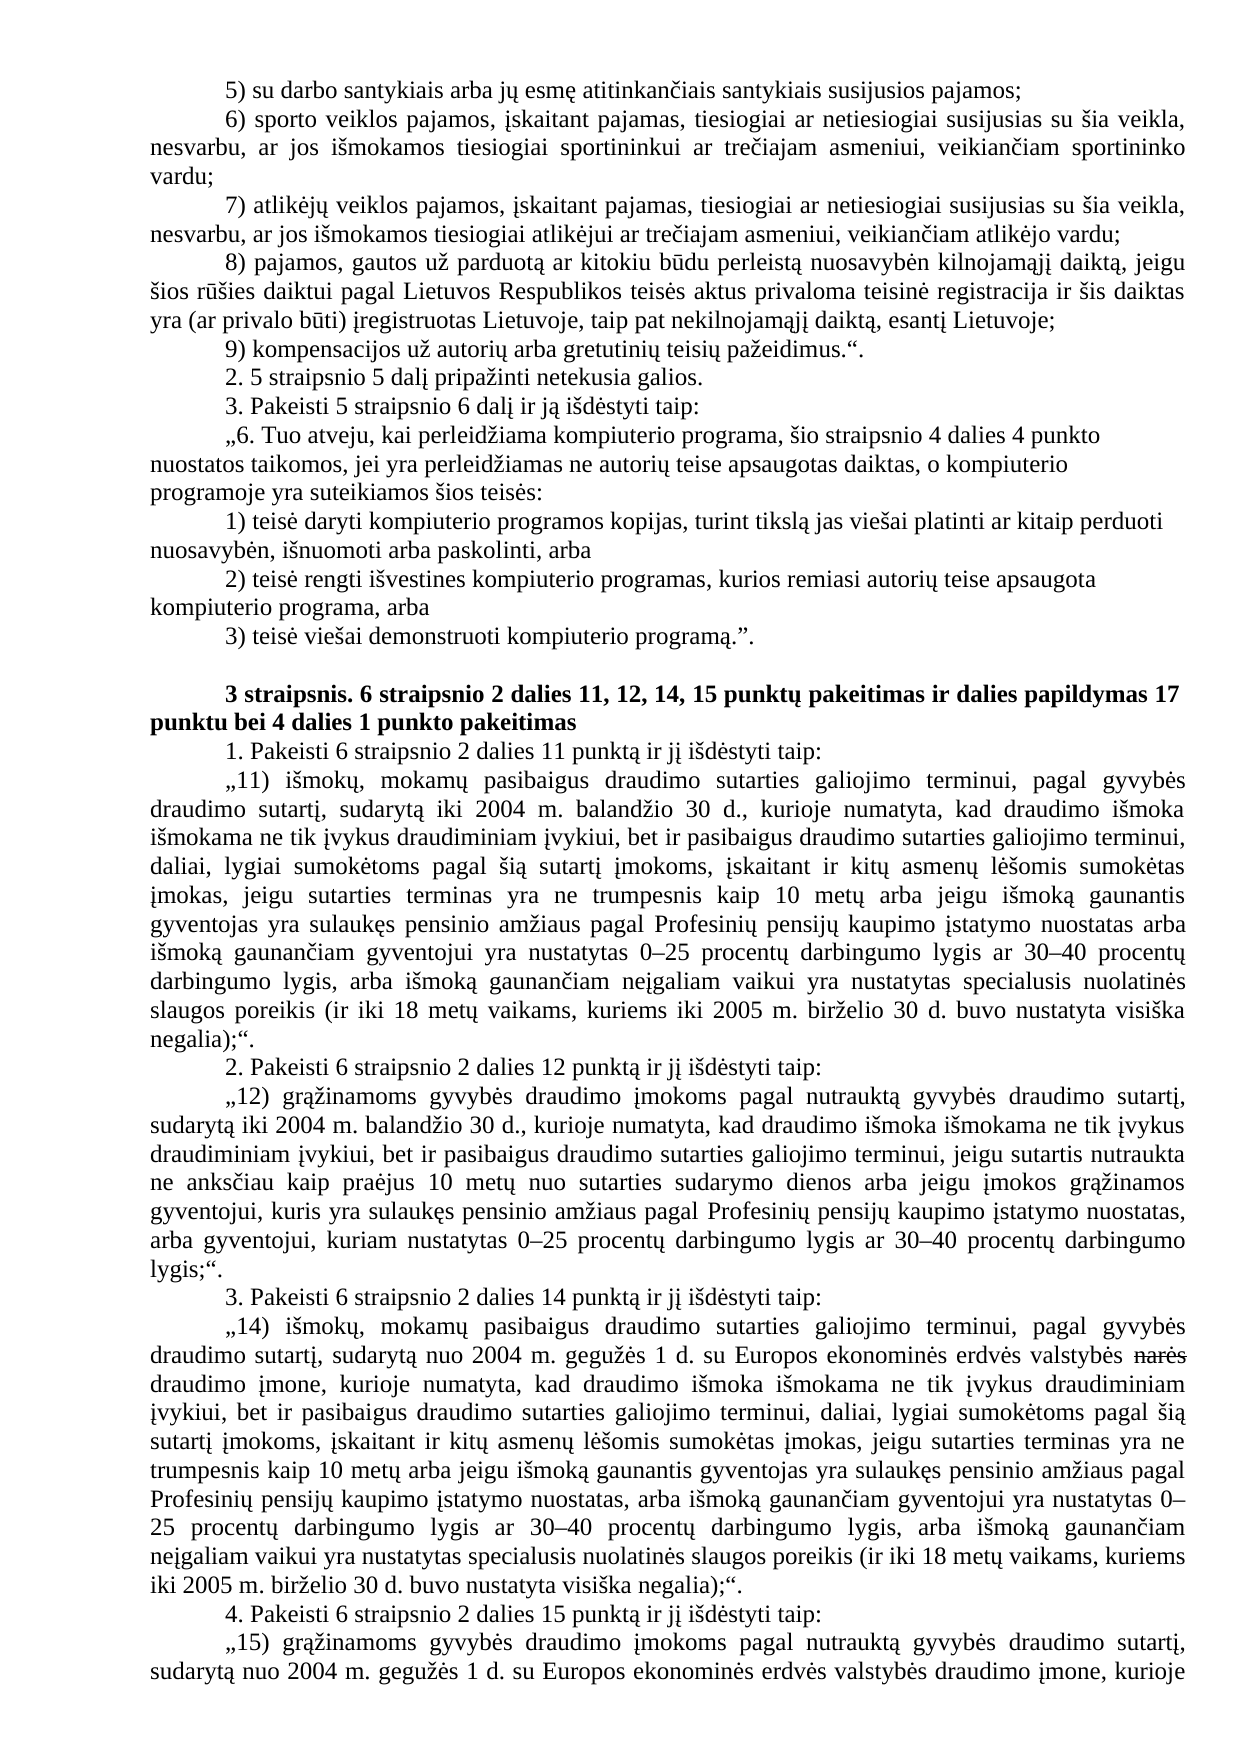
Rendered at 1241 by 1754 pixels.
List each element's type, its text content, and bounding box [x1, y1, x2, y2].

text „6. Tuo atveju, kai perleidžiama kompiuterio programa, šio straipsnio 4 dalies 4 punkto nuostatos taikomos, jei yra perleidžiamas ne autorių teise apsaugotas daiktas, o kompiuterio programoje yra suteikiamos šios teisės: [150, 420, 1186, 506]
text 8) pajamos, gautos už parduotą ar kitokiu būdu perleistą nuosavybėn kilnojamąjį daiktą, jeigu šios rūšies daiktui pagal Lietuvos Respublikos teisės aktus privaloma teisinė registracija ir šis daiktas yra (ar privalo būti) įregistruotas Lietuvoje, taip pat nekilnojamąjį daiktą, esantį Lietuvoje; [150, 247, 1186, 334]
text 3 straipsnis. 6 straipsnio 2 dalies 11, 12, 14, 15 punktų pakeitimas ir dalies papildymas 17 punktu bei 4 dalies 1 punkto pakeitimas [150, 679, 1181, 736]
text 2) teisė rengti išvestines kompiuterio programas, kurios remiasi autorių teise apsaugota kompiuterio programa, arba [150, 564, 1186, 621]
text 1. Pakeisti 6 straipsnio 2 dalies 11 punktą ir jį išdėstyti taip: [150, 736, 1181, 765]
text „11) išmokų, mokamų pasibaigus draudimo sutarties galiojimo terminui, pagal gyvybės draudimo sutartį, sudarytą iki 2004 m. balandžio 30 d., kurioje numatyta, kad draudimo išmoka išmokama ne tik įvykus draudiminiam įvykiui, bet ir pasibaigus draudimo sutarties galiojimo terminui, daliai, lygiai sumokėtoms pagal šią sutartį įmokoms, įskaitant ir kitų asmenų lėšomis sumokėtas įmokas, jeigu sutarties terminas yra ne trumpesnis kaip 10 metų arba jeigu išmoką gaunantis gyventojas yra sulaukęs pensinio amžiaus pagal Profesinių pensijų kaupimo įstatymo nuostatas arba išmoką gaunančiam gyventojui yra nustatytas 0–25 procentų darbingumo lygis ar 30–40 procentų darbingumo lygis, arba išmoką gaunančiam neįgaliam vaikui yra nustatytas specialusis nuolatinės slaugos poreikis (ir iki 18 metų vaikams, kuriems iki 2005 m. birželio 30 d. buvo nustatyta visiška negalia);“. [150, 765, 1186, 1052]
text 1) teisė daryti kompiuterio programos kopijas, turint tikslą jas viešai platinti ar kitaip perduoti nuosavybėn, išnuomoti arba paskolinti, arba [150, 506, 1186, 564]
text 3) teisė viešai demonstruoti kompiuterio programą.”. [150, 621, 1186, 650]
text „12) grąžinamoms gyvybės draudimo įmokoms pagal nutrauktą gyvybės draudimo sutartį, sudarytą iki 2004 m. balandžio 30 d., kurioje numatyta, kad draudimo išmoka išmokama ne tik įvykus draudiminiam įvykiui, bet ir pasibaigus draudimo sutarties galiojimo terminui, jeigu sutartis nutraukta ne anksčiau kaip praėjus 10 metų nuo sutarties sudarymo dienos arba jeigu įmokos grąžinamos gyventojui, kuris yra sulaukęs pensinio amžiaus pagal Profesinių pensijų kaupimo įstatymo nuostatas, arba gyventojui, kuriam nustatytas 0–25 procentų darbingumo lygis ar 30–40 procentų darbingumo lygis;“. [150, 1081, 1186, 1282]
text 2. Pakeisti 6 straipsnio 2 dalies 12 punktą ir jį išdėstyti taip: [150, 1052, 1181, 1081]
text 7) atlikėjų veiklos pajamos, įskaitant pajamas, tiesiogiai ar netiesiogiai susijusias su šia veikla, nesvarbu, ar jos išmokamos tiesiogiai atlikėjui ar trečiajam asmeniui, veikiančiam atlikėjo vardu; [150, 190, 1186, 247]
text „15) grąžinamoms gyvybės draudimo įmokoms pagal nutrauktą gyvybės draudimo sutartį, sudarytą nuo 2004 m. gegužės 1 d. su Europos ekonominės erdvės valstybės draudimo įmone, kurioje [150, 1627, 1186, 1685]
text 5) su darbo santykiais arba jų esmę atitinkančiais santykiais susijusios pajamos; [150, 75, 1186, 104]
text 4. Pakeisti 6 straipsnio 2 dalies 15 punktą ir jį išdėstyti taip: [150, 1599, 1181, 1627]
text 9) kompensacijos už autorių arba gretutinių teisių pažeidimus.“. [150, 334, 1186, 362]
text 3. Pakeisti 6 straipsnio 2 dalies 14 punktą ir jį išdėstyti taip: [150, 1282, 1181, 1311]
text „14) išmokų, mokamų pasibaigus draudimo sutarties galiojimo terminui, pagal gyvybės draudimo sutartį, sudarytą nuo 2004 m. gegužės 1 d. su Europos ekonominės erdvės valstybės narės draudimo įmone, kurioje numatyta, kad draudimo išmoka išmokama ne tik įvykus draudiminiam įvykiui, bet ir pasibaigus draudimo sutarties galiojimo terminui, daliai, lygiai sumokėtoms pagal šią sutartį įmokoms, įskaitant ir kitų asmenų lėšomis sumokėtas įmokas, jeigu sutarties terminas yra ne trumpesnis kaip 10 metų arba jeigu išmoką gaunantis gyventojas yra sulaukęs pensinio amžiaus pagal Profesinių pensijų kaupimo įstatymo nuostatas, arba išmoką gaunančiam gyventojui yra nustatytas 0–25 procentų darbingumo lygis ar 30–40 procentų darbingumo lygis, arba išmoką gaunančiam neįgaliam vaikui yra nustatytas specialusis nuolatinės slaugos poreikis (ir iki 18 metų vaikams, kuriems iki 2005 m. birželio 30 d. buvo nustatyta visiška negalia);“. [150, 1311, 1186, 1599]
text 3. Pakeisti 5 straipsnio 6 dalį ir ją išdėstyti taip: [225, 391, 1181, 420]
text 2. 5 straipsnio 5 dalį pripažinti netekusia galios. [225, 362, 1181, 391]
text 6) sporto veiklos pajamos, įskaitant pajamas, tiesiogiai ar netiesiogiai susijusias su šia veikla, nesvarbu, ar jos išmokamos tiesiogiai sportininkui ar trečiajam asmeniui, veikiančiam sportininko vardu; [150, 104, 1186, 190]
